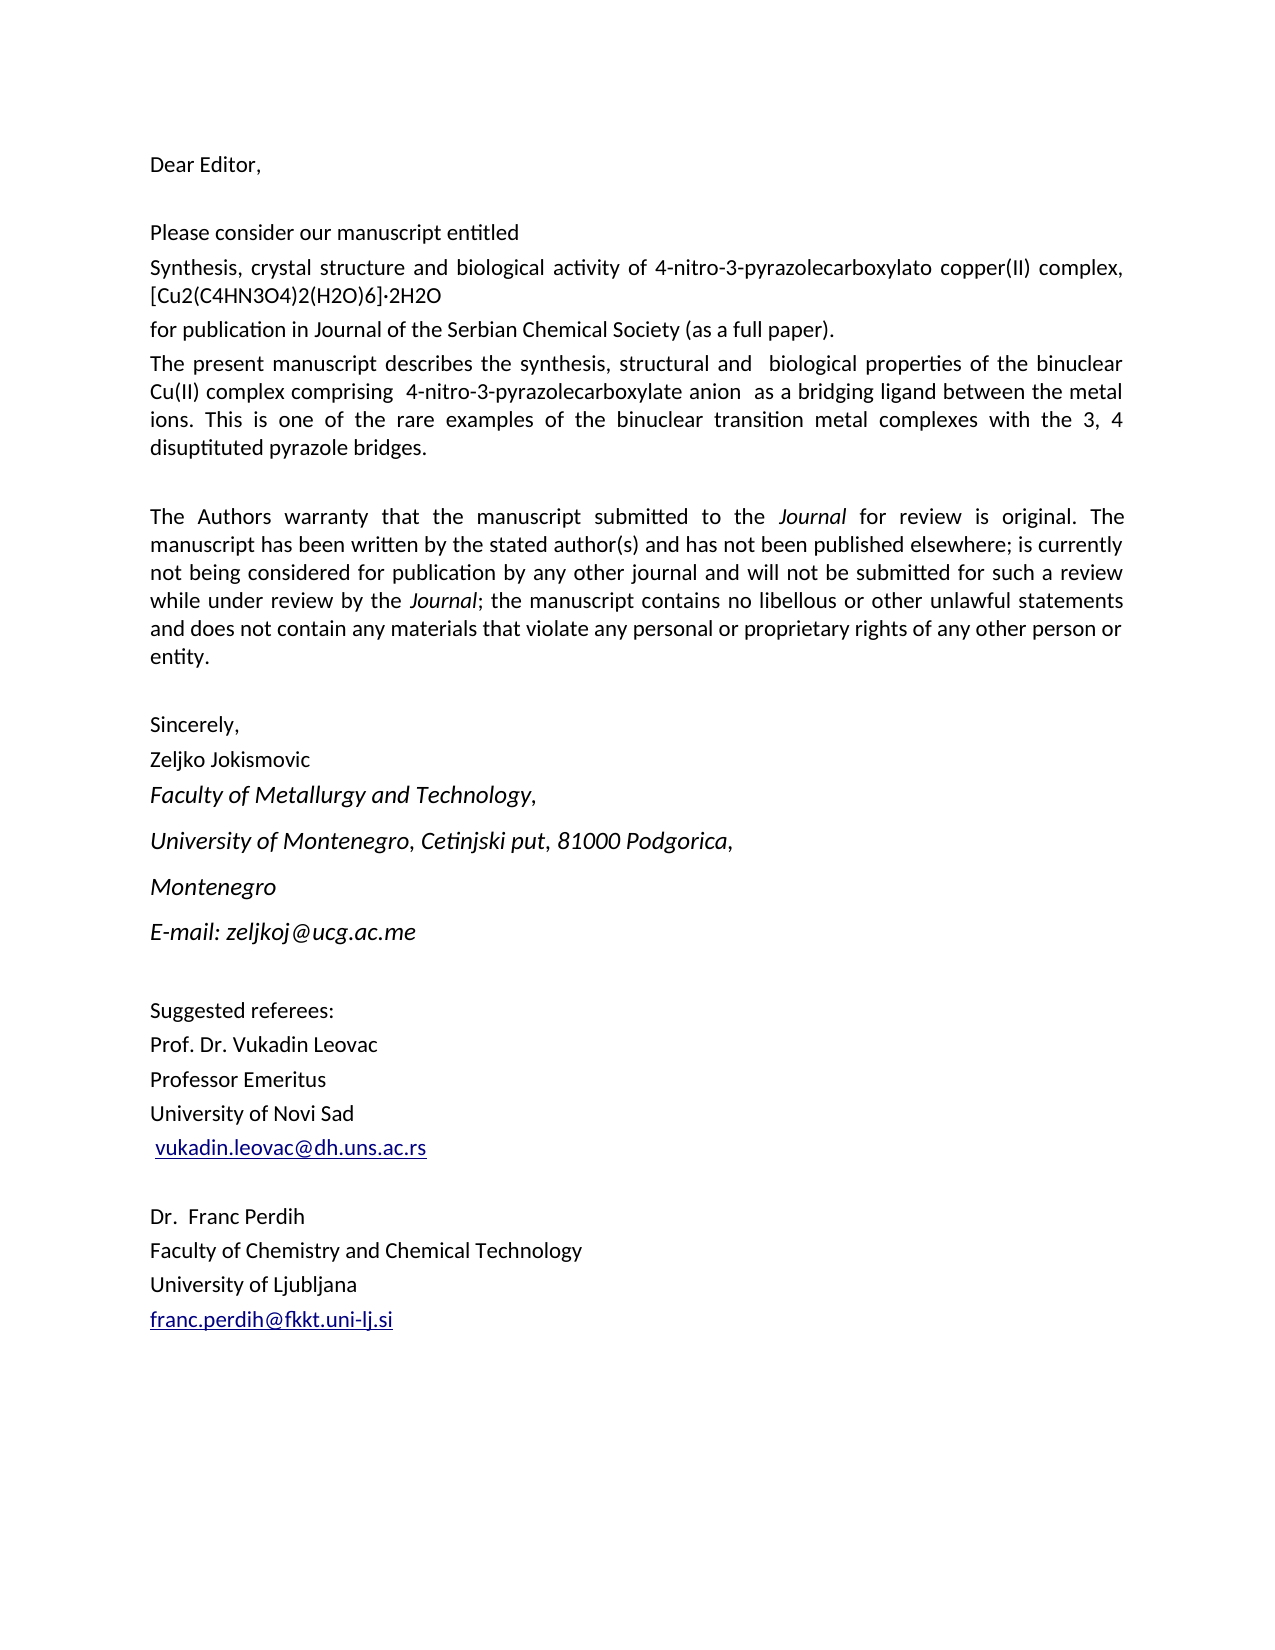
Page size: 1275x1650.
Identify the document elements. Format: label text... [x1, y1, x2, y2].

text Faculty of Chemistry and Chemical Technology [150, 1236, 1125, 1264]
text University of Ljubljana [150, 1271, 1125, 1298]
text University of Montenegro, Cetinjski put, 81000 Podgorica, [150, 825, 1125, 855]
text Faculty of Metallurgy and Technology, [150, 779, 1125, 810]
text Please consider our manuscript entitled [150, 218, 1125, 247]
text Suggested referees: [150, 996, 1125, 1024]
text Prof. Dr. Vukadin Leovac [150, 1031, 1125, 1059]
text Montenegro [150, 871, 1125, 901]
text Professor Emeritus [150, 1065, 1125, 1093]
text Zeljko Jokismovic [150, 745, 1125, 773]
text The present manuscript describes the synthesis, structural and biological properties of the binuclear Cu(II) complex comprising 4-nitro-3-pyrazolecarboxylate anion as a bridging ligand between the metal ions. This is one of the rare examples of the binuclear transition metal complexes with the 3, 4 disuptituted pyrazole bridges. [150, 349, 1125, 461]
text vukadin.leovac@dh.uns.ac.rs [150, 1133, 1125, 1161]
text University of Novi Sad [150, 1099, 1125, 1127]
text The Authors warranty that the manuscript submitted to the Journal for review is original. The manuscript has been written by the stated author(s) and has not been published elsewhere; is currently not being considered for publication by any other journal and will not be submitted for such a review while under review by the Journal; the manuscript contains no libellous or other unlawful statements and does not contain any materials that violate any personal or proprietary rights of any other person or entity. [150, 502, 1125, 670]
text Dr. Franc Perdih [150, 1202, 1125, 1230]
text franc.perdih@fkkt.uni-lj.si [150, 1305, 1125, 1333]
text Dear Editor, [150, 150, 1125, 178]
text for publication in Journal of the Serbian Chemical Society (as a full paper). [150, 315, 1125, 343]
text E-mail: zeljkoj@ucg.ac.me [150, 916, 1125, 947]
text Sincerely, [150, 711, 1125, 739]
text Synthesis, crystal structure and biological activity of 4-nitro-3-pyrazolecarboxylato copper(II) complex, [Cu2(C4HN3O4)2(H2O)6]·2H2O [150, 253, 1125, 309]
